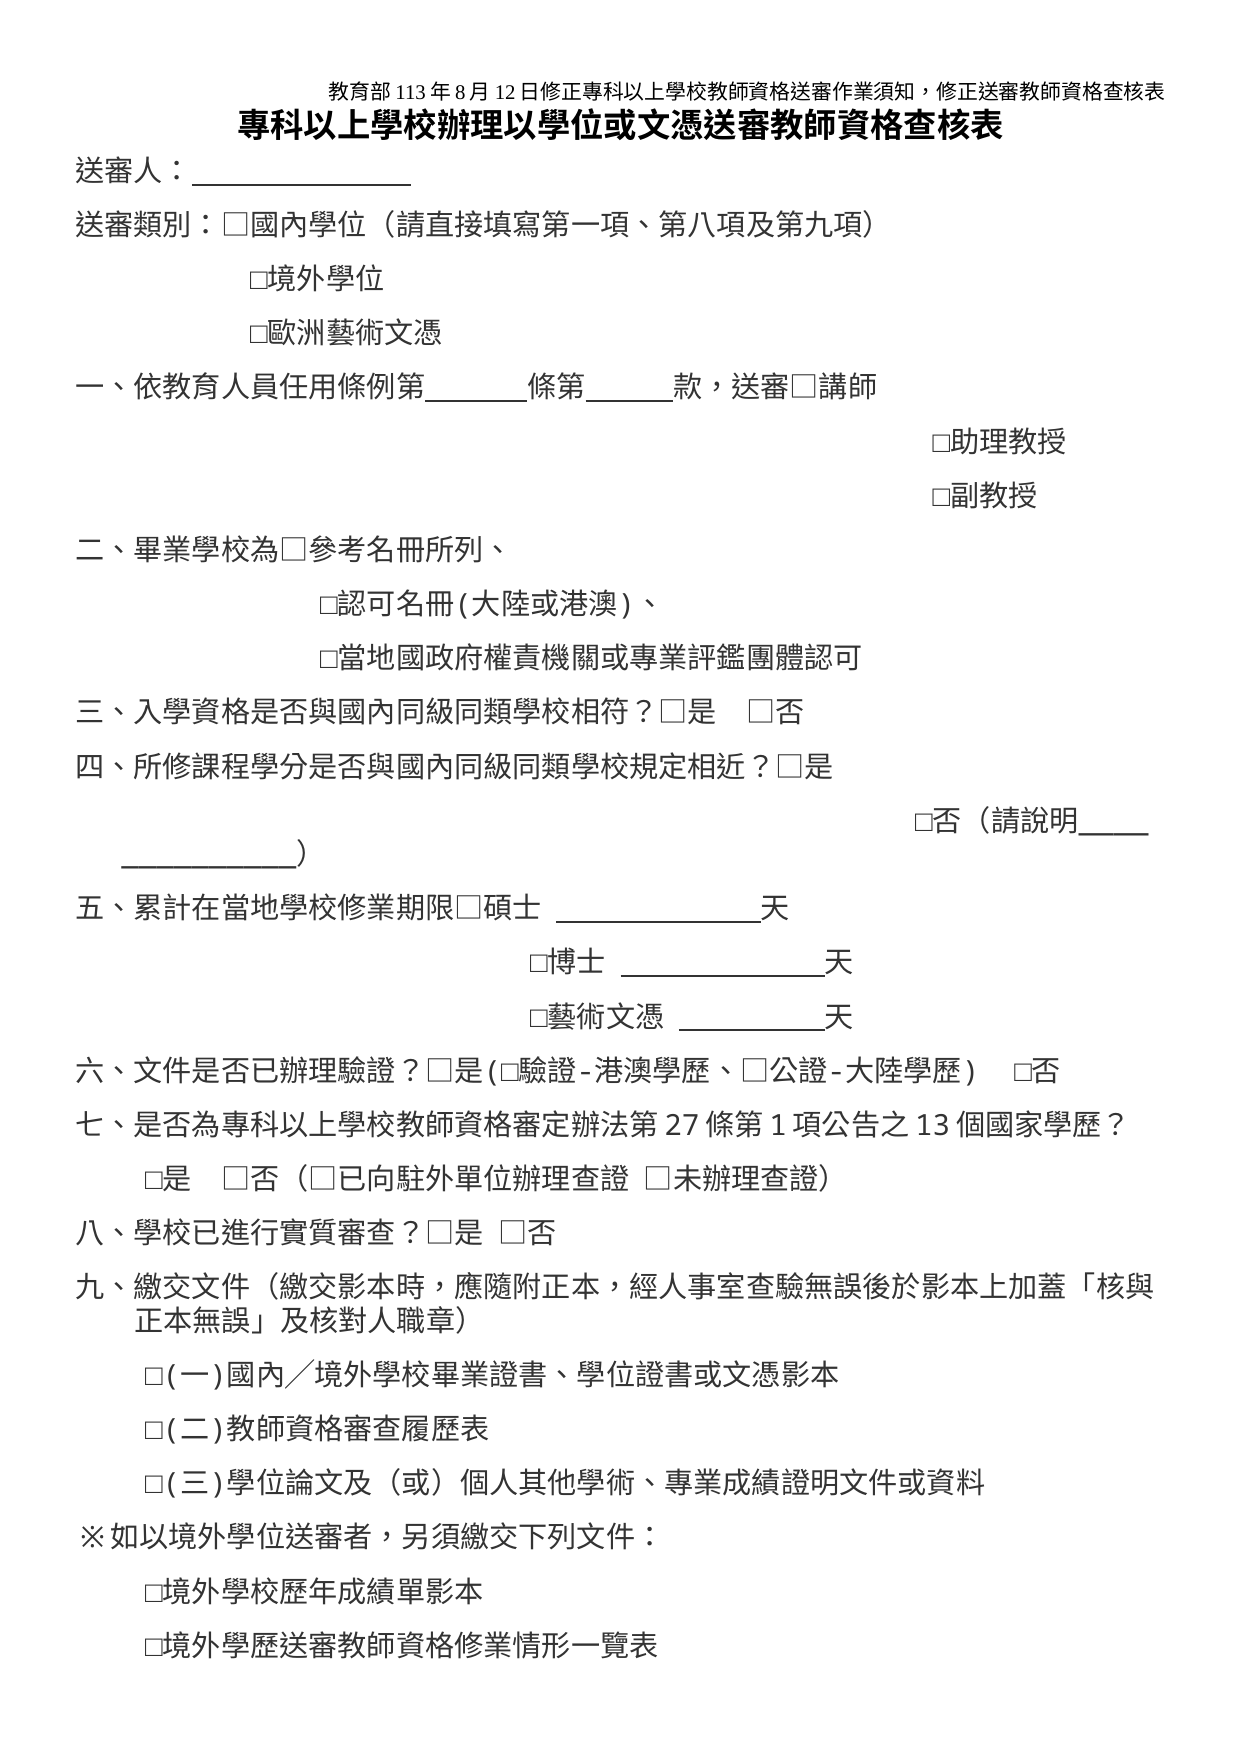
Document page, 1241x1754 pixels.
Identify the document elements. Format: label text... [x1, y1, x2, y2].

text □境外學歷送審教師資格修業情形一覽表 [75, 1629, 1165, 1663]
text □境外學校歷年成績單影本 [75, 1575, 1165, 1609]
text □否（請說明______________） [75, 804, 1165, 871]
text 七、是否為專科以上學校教師資格審定辦法第27條第1項公告之13個國家學歷？ [75, 1109, 1165, 1142]
text 專科以上學校辦理以學位或文憑送審教師資格查核表 [75, 111, 1165, 144]
text 九、繳交文件（繳交影本時，應隨附正本，經人事室查驗無誤後於影本上加蓋「核與正本無誤」及核對人職章） [75, 1271, 1165, 1338]
text □(三)學位論文及（或）個人其他學術、專業成績證明文件或資料 [75, 1467, 1165, 1500]
text □歐洲藝術文憑 [75, 317, 1165, 350]
text □藝術文憑 天 [75, 1000, 1165, 1034]
text 二、畢業學校為□參考名冊所列、 [75, 534, 1165, 567]
text □當地國政府權責機關或專業評鑑團體認可 [75, 642, 1165, 675]
text □博士 天 [75, 946, 1165, 979]
text □是 □否（□已向駐外單位辦理查證 □未辦理查證） [75, 1163, 1165, 1196]
text □(二)教師資格審查履歷表 [75, 1413, 1165, 1446]
text 一、依教育人員任用條例第 條第 款，送審□講師 [75, 371, 1165, 404]
text 五、累計在當地學校修業期限□碩士 天 [75, 892, 1165, 925]
text 送審類別：□國內學位（請直接填寫第一項、第八項及第九項） [75, 209, 1165, 242]
text 三、入學資格是否與國內同級同類學校相符？□是 □否 [75, 696, 1165, 729]
text 送審人： [75, 154, 1165, 188]
text □(一)國內╱境外學校畢業證書、學位證書或文憑影本 [75, 1359, 1165, 1392]
text □認可名冊(大陸或港澳)、 [75, 588, 1165, 621]
text □境外學位 [75, 263, 1165, 296]
text □副教授 [75, 479, 1165, 513]
text 八、學校已進行實質審查？□是 □否 [75, 1217, 1165, 1250]
text □助理教授 [75, 425, 1165, 459]
text 六、文件是否已辦理驗證？□是(□驗證-港澳學歷、□公證-大陸學歷) □否 [75, 1054, 1165, 1088]
text 四、所修課程學分是否與國內同級同類學校規定相近？□是 [75, 750, 1165, 784]
text ※如以境外學位送審者，另須繳交下列文件： [75, 1521, 1165, 1554]
